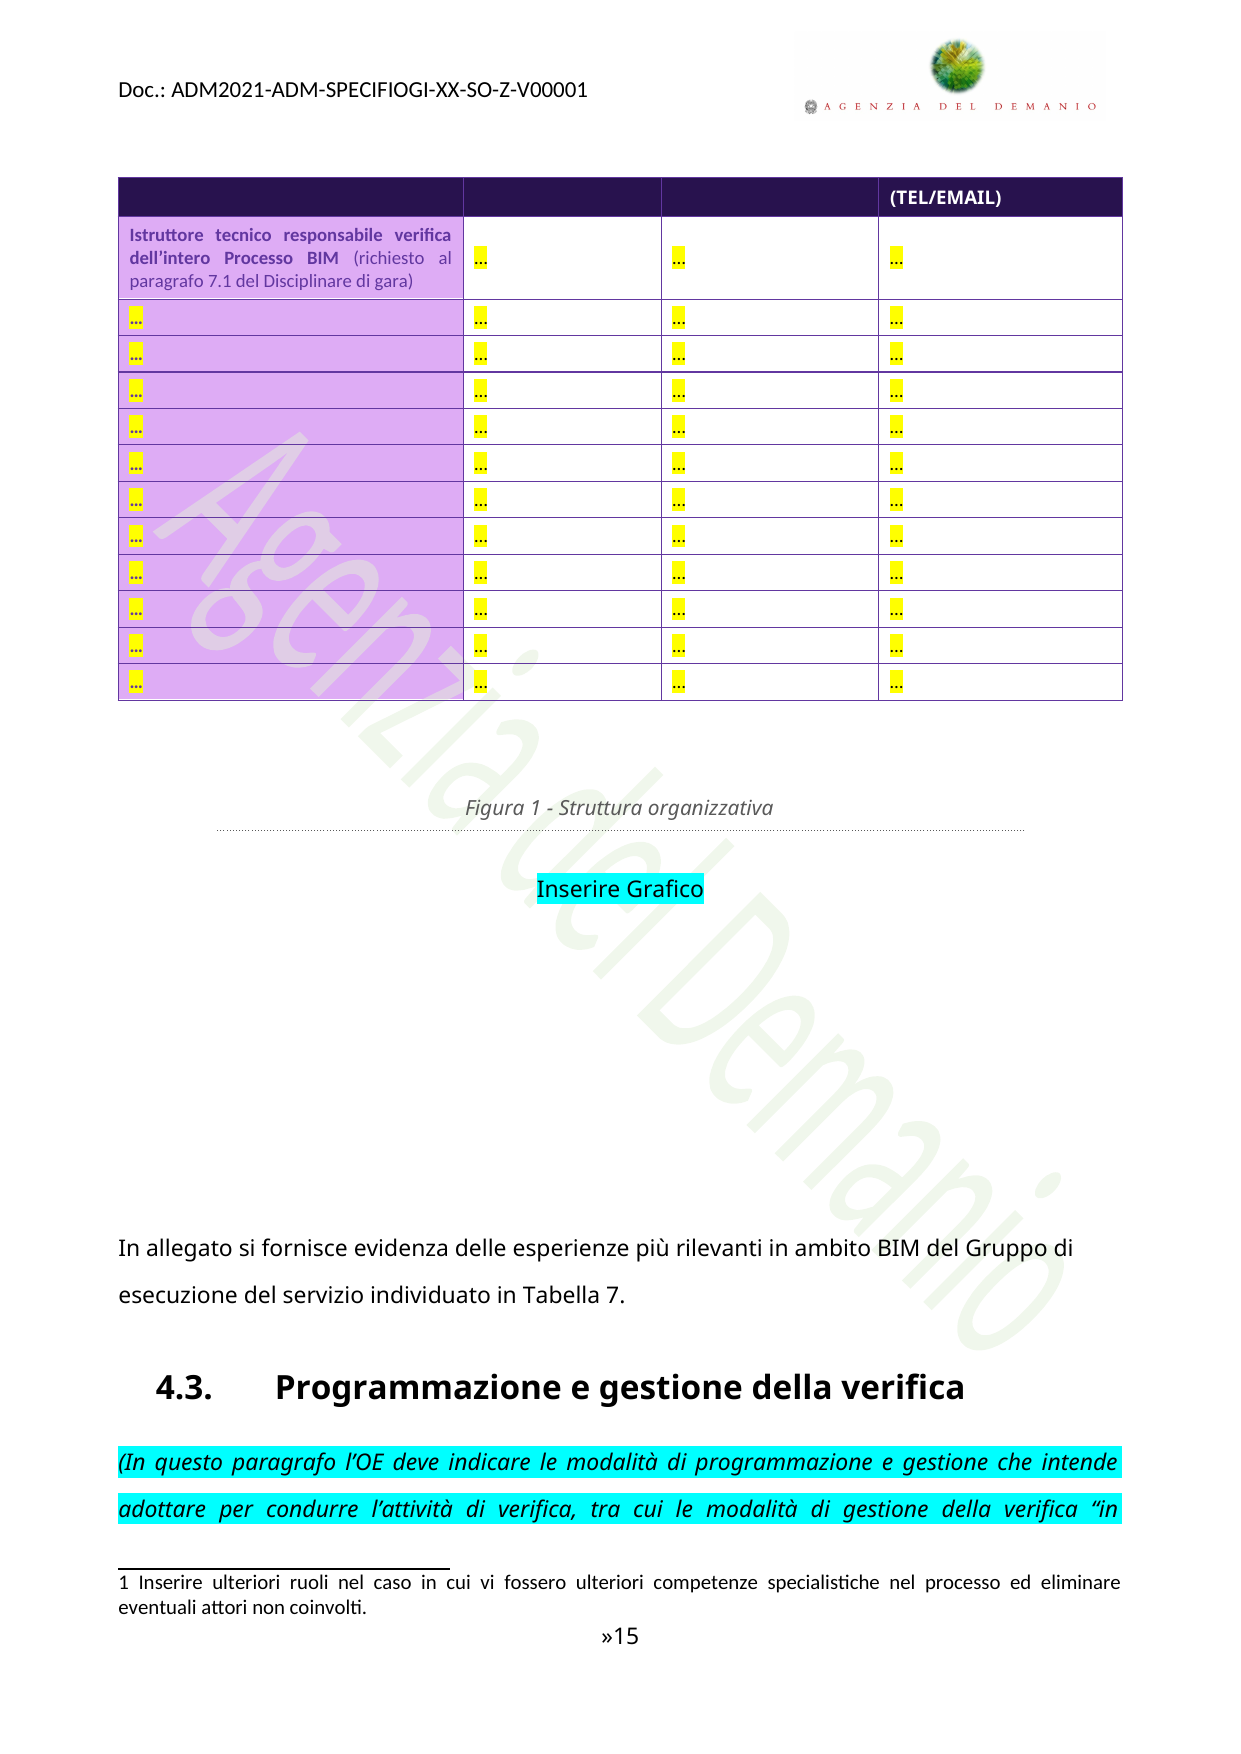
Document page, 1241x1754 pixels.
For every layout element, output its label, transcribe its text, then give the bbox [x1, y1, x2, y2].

table_cell … [119, 336, 463, 371]
table_cell … [662, 300, 878, 335]
table_cell … [119, 373, 463, 408]
table_cell … [879, 555, 1122, 590]
text Inserire Grafico [118, 873, 533, 904]
table_cell [206, 597, 245, 627]
text In allegato si fornisce evidenza delle esperienze più rilevanti in ambito BIM del Gruppo di esecuzione del servizio individuato in Tabella 7. [933, 1232, 1122, 1310]
table_cell … [119, 482, 224, 517]
table_cell … [662, 482, 878, 517]
table_cell … [464, 555, 661, 590]
text Figura 1 - Struttura organizzativa [463, 793, 571, 831]
text In allegato si fornisce evidenza delle esperienze più rilevanti in ambito BIM del Gruppo di esecuzione del servizio individuato in Tabella 7. [977, 1260, 1048, 1310]
table_cell [282, 445, 463, 481]
text Inserire Grafico [678, 873, 1122, 904]
table_cell … [464, 373, 661, 408]
table_cell … [464, 628, 661, 663]
table_header [662, 178, 878, 216]
text Figura 1 - Struttura organizzativa [216, 793, 460, 831]
table_cell … [879, 373, 1122, 408]
table_header [119, 178, 463, 216]
table_cell … [464, 591, 661, 627]
table_cell … [879, 628, 1122, 663]
table_cell … [879, 300, 1122, 335]
table_header (TEL/EMAIL) [879, 178, 1122, 216]
text Inserire Grafico [536, 873, 585, 904]
table_cell [353, 591, 463, 627]
table_cell … [879, 445, 1122, 481]
table_cell [249, 456, 284, 481]
table_cell … [662, 445, 878, 481]
table_cell … [119, 664, 394, 699]
table_cell … [662, 555, 878, 590]
table_cell [253, 591, 302, 627]
table_cell … [879, 664, 1122, 699]
table_cell [275, 526, 315, 554]
text (In questo paragrafo l’OE deve indicare le modalità di programmazione e gestione che intende adottare per condurre l’attività di verifica, tra cui le modalità di gestione della verifica “in [118, 1446, 1122, 1524]
text In allegato si fornisce evidenza delle esperienze più rilevanti in ambito BIM del Gruppo di esecuzione del servizio individuato in Tabella 7. [118, 1232, 992, 1310]
table_cell … [464, 336, 661, 371]
table_cell … [119, 300, 463, 335]
table_cell … [662, 217, 878, 298]
table_cell … [662, 373, 878, 408]
table_cell [321, 518, 463, 554]
table_cell … [464, 300, 661, 335]
table_cell … [879, 482, 1122, 517]
text Figura 1 - Struttura organizzativa [544, 806, 594, 831]
table_cell Istruttore tecnico responsabile verifica dell’intero Processo BIM (richiesto al paragrafo 7.1 del Disciplinare di gara) [119, 217, 463, 298]
table_cell [326, 591, 363, 613]
table_cell [293, 600, 339, 627]
text Inserire Grafico [640, 873, 689, 904]
table_cell … [662, 409, 878, 444]
table_cell … [464, 664, 661, 699]
table_cell … [119, 518, 226, 554]
text Inserire Grafico [608, 873, 646, 894]
table_cell … [119, 591, 213, 627]
table_cell … [119, 628, 280, 663]
table_cell … [464, 482, 661, 517]
table_cell [218, 482, 266, 517]
table_cell … [119, 555, 261, 590]
text Figura 1 - Struttura organizzativa [609, 793, 1024, 831]
table_cell … [119, 445, 278, 481]
table_cell [258, 482, 463, 517]
table_cell … [662, 518, 878, 554]
table_cell … [662, 336, 878, 371]
text Inserire Grafico [578, 883, 616, 904]
table_cell … [879, 518, 1122, 554]
table_cell … [464, 518, 661, 554]
table_cell … [662, 628, 878, 663]
table_cell … [662, 664, 878, 699]
table_cell … [879, 217, 1122, 298]
table_cell [415, 628, 463, 663]
table_cell [354, 628, 413, 663]
table_cell [452, 693, 463, 699]
table_cell … [119, 409, 463, 444]
table_cell … [879, 409, 1122, 444]
table_cell … [879, 591, 1122, 627]
table_cell [248, 555, 463, 590]
table_cell … [879, 336, 1122, 371]
table_cell … [662, 591, 878, 627]
list Programmazione e gestione della verifica [156, 1363, 1122, 1409]
table_cell [289, 628, 369, 663]
table_header [464, 178, 661, 216]
table_cell … [464, 445, 661, 481]
table_cell … [464, 409, 661, 444]
table_cell [379, 664, 459, 699]
table_cell … [464, 217, 661, 298]
table_cell [233, 518, 290, 554]
